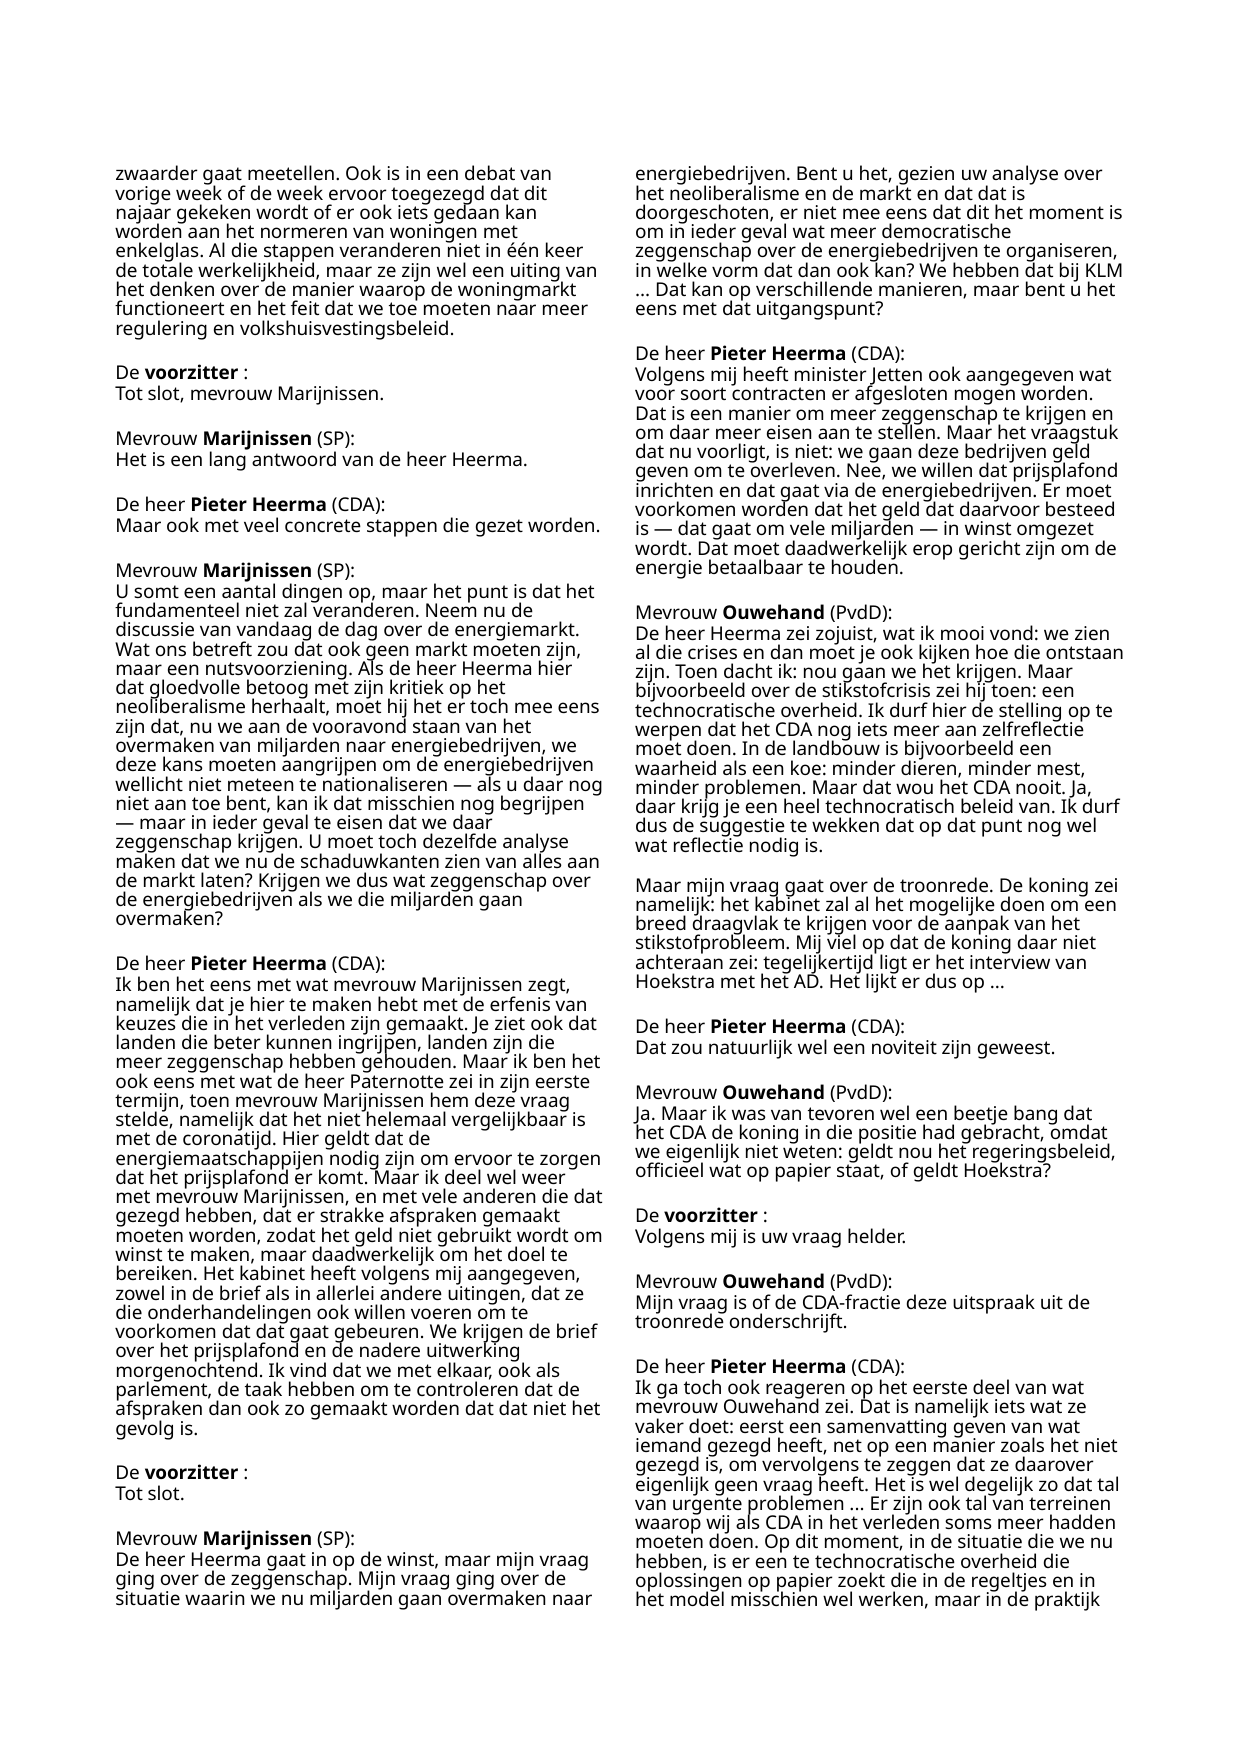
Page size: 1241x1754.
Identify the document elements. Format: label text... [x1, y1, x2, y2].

text De voorzitter : [635, 1202, 1125, 1228]
text Mevrouw Marijnissen (SP): [115, 557, 605, 583]
text Mevrouw Ouwehand (PvdD): [635, 599, 1125, 624]
text zwaarder gaat meetellen. Ook is in een debat van vorige week of de week ervoor toegezegd dat dit najaar gekeken wordt of er ook iets gedaan kan worden aan het normeren van woningen met enkelglas. Al die stappen veranderen niet in één keer de totale werkelijkheid, maar ze zijn wel een uiting van het denken over de manier waarop de woningmarkt functioneert en het feit dat we toe moeten naar meer regulering en volkshuisvestingsbeleid. [115, 165, 605, 339]
text Dat zou natuurlijk wel een noviteit zijn geweest. [635, 1039, 1125, 1058]
text Volgens mij heeft minister Jetten ook aangegeven wat voor soort contracten er afgesloten mogen worden. Dat is een manier om meer zeggenschap te krijgen en om daar meer eisen aan te stellen. Maar het vraagstuk dat nu voorligt, is niet: we gaan deze bedrijven geld geven om te overleven. Nee, we willen dat prijsplafond inrichten en dat gaat via de energiebedrijven. Er moet voorkomen worden dat het geld dat daarvoor besteed is — dat gaat om vele miljarden — in winst omgezet wordt. Dat moet daadwerkelijk erop gericht zijn om de energie betaalbaar te houden. [635, 366, 1125, 578]
text Mevrouw Marijnissen (SP): [115, 425, 605, 451]
text Tot slot. [115, 1485, 605, 1504]
text De heer Pieter Heerma (CDA): [115, 951, 605, 976]
text De heer Pieter Heerma (CDA): [115, 491, 605, 517]
text De heer Heerma zei zojuist, wat ik mooi vond: we zien al die crises en dan moet je ook kijken hoe die ontstaan zijn. Toen dacht ik: nou gaan we het krijgen. Maar bijvoorbeeld over de stikstofcrisis zei hij toen: een technocratische overheid. Ik durf hier de stelling op te werpen dat het CDA nog iets meer aan zelfreflectie moet doen. In de landbouw is bijvoorbeeld een waarheid als een koe: minder dieren, minder mest, minder problemen. Maar dat wou het CDA nooit. Ja, daar krijg je een heel technocratisch beleid van. Ik durf dus de suggestie te wekken dat op dat punt nog wel wat reflectie nodig is. [635, 624, 1125, 856]
text Mevrouw Marijnissen (SP): [115, 1525, 605, 1551]
text De heer Pieter Heerma (CDA): [635, 1013, 1125, 1039]
text Volgens mij is uw vraag helder. [635, 1228, 1125, 1247]
text energiebedrijven. Bent u het, gezien uw analyse over het neoliberalisme en de markt en dat dat is doorgeschoten, er niet mee eens dat dit het moment is om in ieder geval wat meer democratische zeggenschap over de energiebedrijven te organiseren, in welke vorm dat dan ook kan? We hebben dat bij KLM ... Dat kan op verschillende manieren, maar bent u het eens met dat uitgangspunt? [635, 165, 1125, 319]
text Het is een lang antwoord van de heer Heerma. [115, 451, 605, 470]
text Ik ben het eens met wat mevrouw Marijnissen zegt, namelijk dat je hier te maken hebt met de erfenis van keuzes die in het verleden zijn gemaakt. Je ziet ook dat landen die beter kunnen ingrijpen, landen zijn die meer zeggenschap hebben gehouden. Maar ik ben het ook eens met wat de heer Paternotte zei in zijn eerste termijn, toen mevrouw Marijnissen hem deze vraag stelde, namelijk dat het niet helemaal vergelijkbaar is met de coronatijd. Hier geldt dat de energiemaatschappijen nodig zijn om ervoor te zorgen dat het prijsplafond er komt. Maar ik deel wel weer met mevrouw Marijnissen, en met vele anderen die dat gezegd hebben, dat er strakke afspraken gemaakt moeten worden, zodat het geld niet gebruikt wordt om winst te maken, maar daadwerkelijk om het doel te bereiken. Het kabinet heeft volgens mij aangegeven, zowel in de brief als in allerlei andere uitingen, dat ze die onderhandelingen ook willen voeren om te voorkomen dat dat gaat gebeuren. We krijgen de brief over het prijsplafond en de nadere uitwerking morgenochtend. Ik vind dat we met elkaar, ook als parlement, de taak hebben om te controleren dat de afspraken dan ook zo gemaakt worden dat dat niet het gevolg is. [115, 976, 605, 1439]
text Maar ook met veel concrete stappen die gezet worden. [115, 517, 605, 536]
text De heer Pieter Heerma (CDA): [635, 1353, 1125, 1379]
text De voorzitter : [115, 359, 605, 385]
text Maar mijn vraag gaat over de troonrede. De koning zei namelijk: het kabinet zal al het mogelijke doen om een breed draagvlak te krijgen voor de aanpak van het stikstofprobleem. Mij viel op dat de koning daar niet achteraan zei: tegelijkertijd ligt er het interview van Hoekstra met het AD. Het lijkt er dus op ... [635, 877, 1125, 992]
text Mijn vraag is of de CDA-fractie deze uitspraak uit de troonrede onderschrijft. [635, 1294, 1125, 1333]
text Ja. Maar ik was van tevoren wel een beetje bang dat het CDA de koning in die positie had gebracht, omdat we eigenlijk niet weten: geldt nou het regeringsbeleid, officieel wat op papier staat, of geldt Hoekstra? [635, 1104, 1125, 1182]
text De heer Pieter Heerma (CDA): [635, 340, 1125, 366]
text Ik ga toch ook reageren op het eerste deel van wat mevrouw Ouwehand zei. Dat is namelijk iets wat ze vaker doet: eerst een samenvatting geven van wat iemand gezegd heeft, net op een manier zoals het niet gezegd is, om vervolgens te zeggen dat ze daarover eigenlijk geen vraag heeft. Het is wel degelijk zo dat tal van urgente problemen ... Er zijn ook tal van terreinen waarop wij als CDA in het verleden soms meer hadden moeten doen. Op dit moment, in de situatie die we nu hebben, is er een te technocratische overheid die oplossingen op papier zoekt die in de regeltjes en in het model misschien wel werken, maar in de praktijk [635, 1379, 1125, 1610]
text Mevrouw Ouwehand (PvdD): [635, 1268, 1125, 1294]
text U somt een aantal dingen op, maar het punt is dat het fundamenteel niet zal veranderen. Neem nu de discussie van vandaag de dag over de energiemarkt. Wat ons betreft zou dat ook geen markt moeten zijn, maar een nutsvoorziening. Als de heer Heerma hier dat gloedvolle betoog met zijn kritiek op het neoliberalisme herhaalt, moet hij het er toch mee eens zijn dat, nu we aan de vooravond staan van het overmaken van miljarden naar energiebedrijven, we deze kans moeten aangrijpen om de energiebedrijven wellicht niet meteen te nationaliseren — als u daar nog niet aan toe bent, kan ik dat misschien nog begrijpen — maar in ieder geval te eisen dat we daar zeggenschap krijgen. U moet toch dezelfde analyse maken dat we nu de schaduwkanten zien van alles aan de markt laten? Krijgen we dus wat zeggenschap over de energiebedrijven als we die miljarden gaan overmaken? [115, 583, 605, 930]
text De voorzitter : [115, 1459, 605, 1485]
text De heer Heerma gaat in op de winst, maar mijn vraag ging over de zeggenschap. Mijn vraag ging over de situatie waarin we nu miljarden gaan overmaken naar [115, 1551, 605, 1609]
text Tot slot, mevrouw Marijnissen. [115, 385, 605, 404]
text Mevrouw Ouwehand (PvdD): [635, 1079, 1125, 1104]
